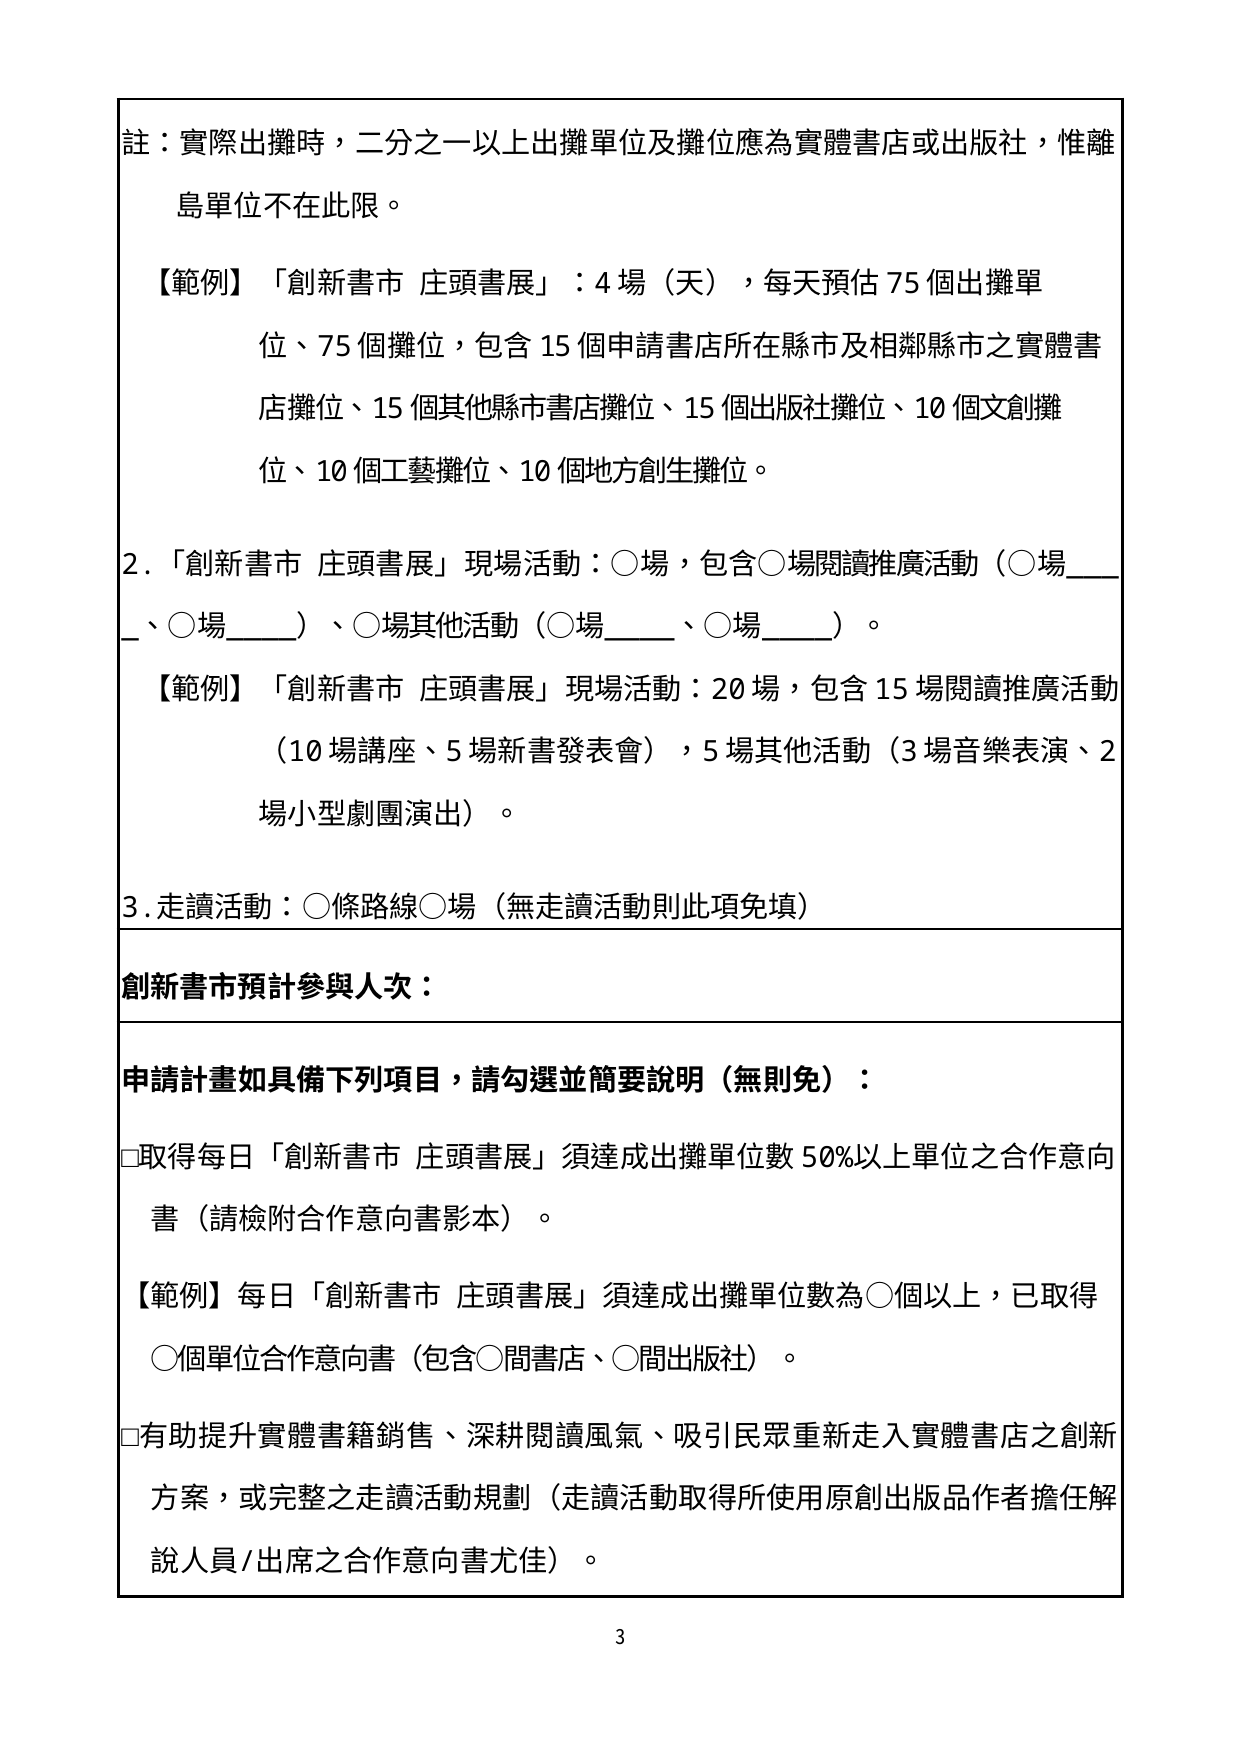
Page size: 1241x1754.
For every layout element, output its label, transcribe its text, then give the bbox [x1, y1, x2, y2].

table_cell 創新書市預計參與人次： [120, 930, 1121, 1021]
table_cell 申請計畫如具備下列項目，請勾選並簡要說明（無則免）： □取得每日「創新書市 庄頭書展」須達成出攤單位數50%以上單位之合作意向書（請檢附合作意向書影本）。 【範例】每日「創新書市 庄頭書展」須達成出攤單位數為○個以上，已取得○個單位合作意向書（包含○間書店、○間出版社）。 □有助提升實體書籍銷售、深耕閱讀風氣、吸引民眾重新走入實體書店之創新方案，或完整之走讀活動規劃（走讀活動取得所使用原創出版品作者擔任解說人員/出席之合作意向書尤佳）。 [120, 1023, 1121, 1595]
table_cell 註：實際出攤時，二分之一以上出攤單位及攤位應為實體書店或出版社，惟離島單位不在此限。 【範例】「創新書市 庄頭書展」：4場（天），每天預估75個出攤單位、75個攤位，包含15個申請書店所在縣市及相鄰縣市之實體書店攤位、15個其他縣市書店攤位、15個出版社攤位、10個文創攤位、10個工藝攤位、10個地方創生攤位。 2.「創新書市 庄頭書展」現場活動：○場，包含○場閱讀推廣活動（○場____、○場____）、○場其他活動（○場____、○場____）。 【範例】「創新書市 庄頭書展」現場活動：20場，包含15場閱讀推廣活動（10場講座、5場新書發表會），5場其他活動（3場音樂表演、2場小型劇團演出）。 3.走讀活動：○條路線○場（無走讀活動則此項免填） [120, 100, 1121, 928]
